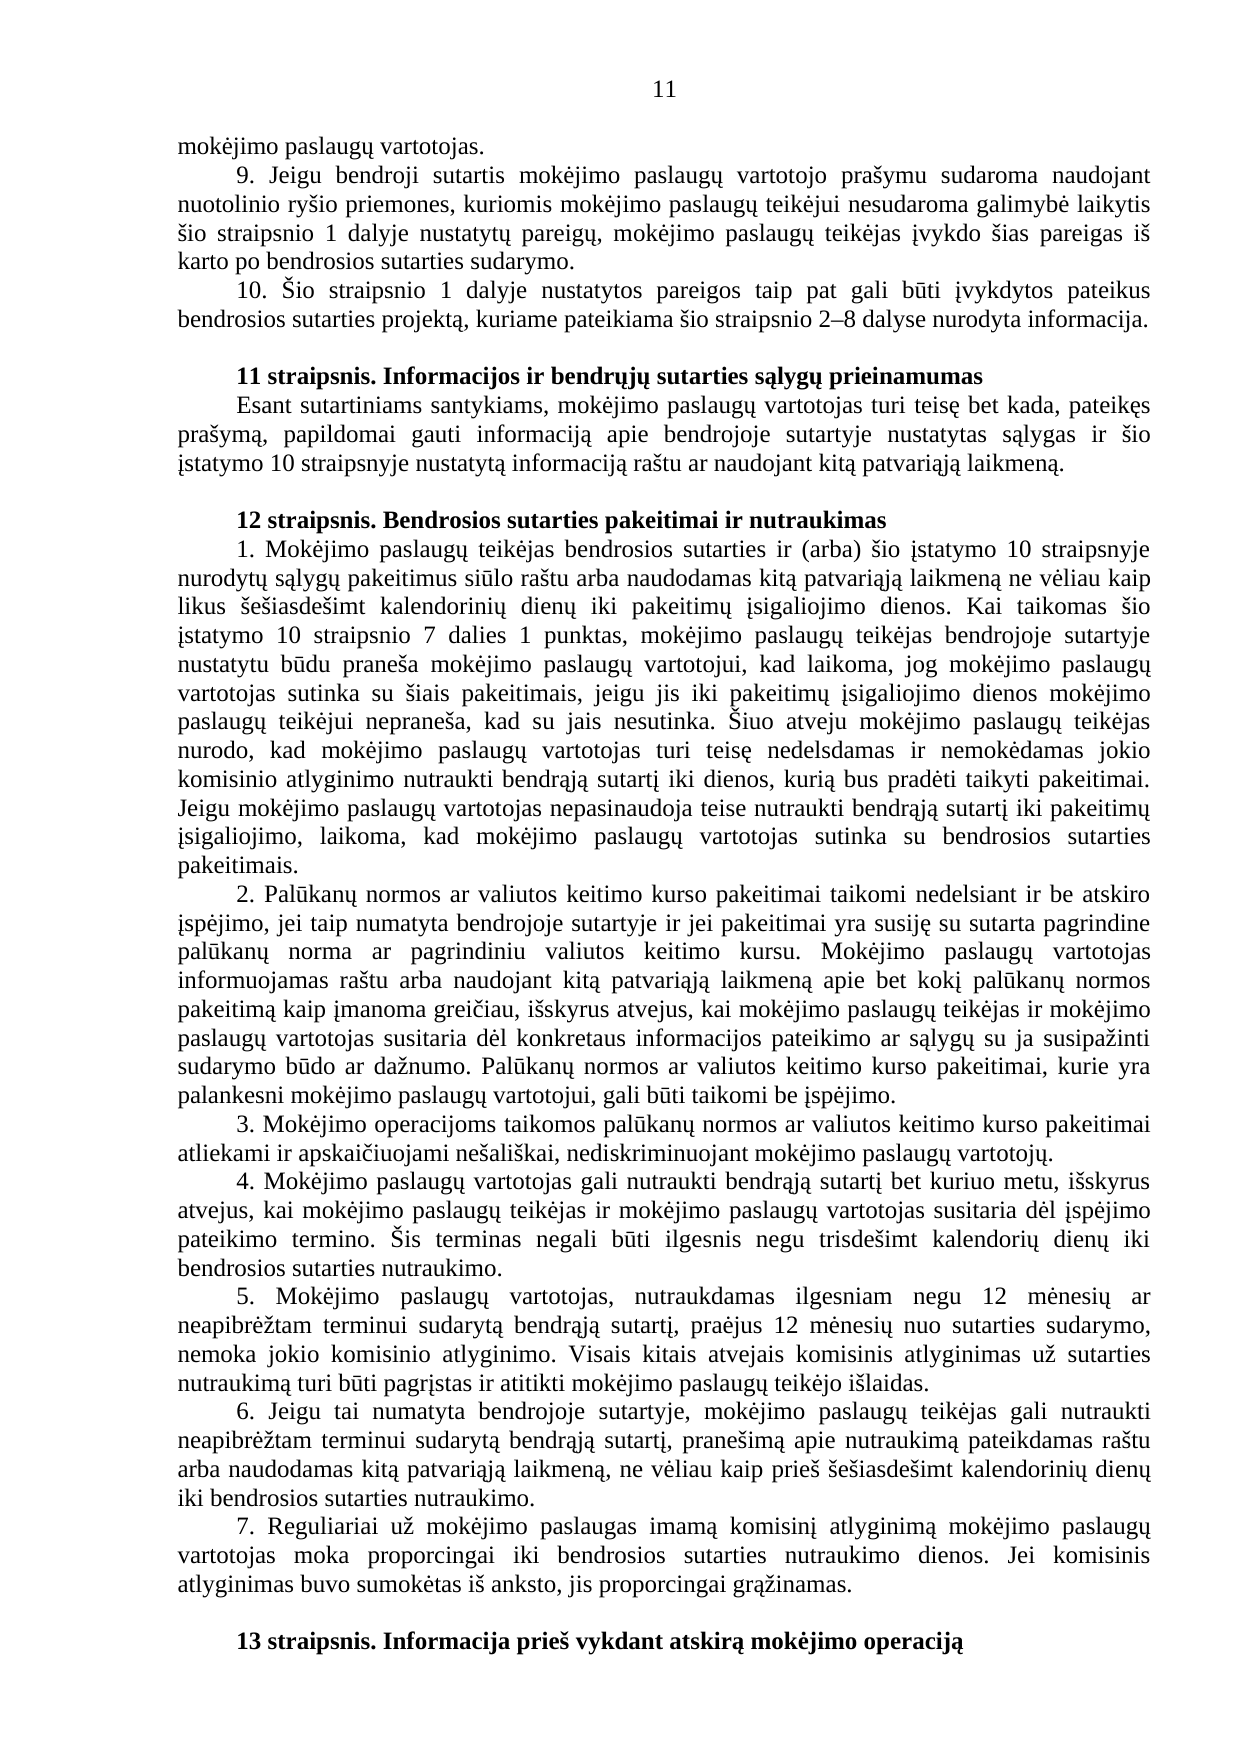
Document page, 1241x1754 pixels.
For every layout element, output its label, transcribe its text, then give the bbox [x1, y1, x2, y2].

text mokėjimo paslaugų vartotojas. [177, 131, 1152, 160]
text 12 straipsnis. Bendrosios sutarties pakeitimai ir nutraukimas [177, 505, 1152, 534]
text 1. Mokėjimo paslaugų teikėjas bendrosios sutarties ir (arba) šio įstatymo 10 straipsnyje nurodytų sąlygų pakeitimus siūlo raštu arba naudodamas kitą patvariąją laikmeną ne vėliau kaip likus šešiasdešimt kalendorinių dienų iki pakeitimų įsigaliojimo dienos. Kai taikomas šio įstatymo 10 straipsnio 7 dalies 1 punktas, mokėjimo paslaugų teikėjas bendrojoje sutartyje nustatytu būdu praneša mokėjimo paslaugų vartotojui, kad laikoma, jog mokėjimo paslaugų vartotojas sutinka su šiais pakeitimais, jeigu jis iki pakeitimų įsigaliojimo dienos mokėjimo paslaugų teikėjui nepraneša, kad su jais nesutinka. Šiuo atveju mokėjimo paslaugų teikėjas nurodo, kad mokėjimo paslaugų vartotojas turi teisę nedelsdamas ir nemokėdamas jokio komisinio atlyginimo nutraukti bendrąją sutartį iki dienos, kurią bus pradėti taikyti pakeitimai. Jeigu mokėjimo paslaugų vartotojas nepasinaudoja teise nutraukti bendrąją sutartį iki pakeitimų įsigaliojimo, laikoma, kad mokėjimo paslaugų vartotojas sutinka su bendrosios sutarties pakeitimais. [177, 534, 1152, 879]
text 11 straipsnis. Informacijos ir bendrųjų sutarties sąlygų prieinamumas [177, 361, 1152, 390]
text Esant sutartiniams santykiams, mokėjimo paslaugų vartotojas turi teisę bet kada, pateikęs prašymą, papildomai gauti informaciją apie bendrojoje sutartyje nustatytas sąlygas ir šio įstatymo 10 straipsnyje nustatytą informaciją raštu ar naudojant kitą patvariąją laikmeną. [177, 390, 1152, 476]
text 2. Palūkanų normos ar valiutos keitimo kurso pakeitimai taikomi nedelsiant ir be atskiro įspėjimo, jei taip numatyta bendrojoje sutartyje ir jei pakeitimai yra susiję su sutarta pagrindine palūkanų norma ar pagrindiniu valiutos keitimo kursu. Mokėjimo paslaugų vartotojas informuojamas raštu arba naudojant kitą patvariąją laikmeną apie bet kokį palūkanų normos pakeitimą kaip įmanoma greičiau, išskyrus atvejus, kai mokėjimo paslaugų teikėjas ir mokėjimo paslaugų vartotojas susitaria dėl konkretaus informacijos pateikimo ar sąlygų su ja susipažinti sudarymo būdo ar dažnumo. Palūkanų normos ar valiutos keitimo kurso pakeitimai, kurie yra palankesni mokėjimo paslaugų vartotojui, gali būti taikomi be įspėjimo. [177, 879, 1152, 1109]
text 5. Mokėjimo paslaugų vartotojas, nutraukdamas ilgesniam negu 12 mėnesių ar neapibrėžtam terminui sudarytą bendrąją sutartį, praėjus 12 mėnesių nuo sutarties sudarymo, nemoka jokio komisinio atlyginimo. Visais kitais atvejais komisinis atlyginimas už sutarties nutraukimą turi būti pagrįstas ir atitikti mokėjimo paslaugų teikėjo išlaidas. [177, 1281, 1152, 1396]
text 4. Mokėjimo paslaugų vartotojas gali nutraukti bendrąją sutartį bet kuriuo metu, išskyrus atvejus, kai mokėjimo paslaugų teikėjas ir mokėjimo paslaugų vartotojas susitaria dėl įspėjimo pateikimo termino. Šis terminas negali būti ilgesnis negu trisdešimt kalendorių dienų iki bendrosios sutarties nutraukimo. [177, 1166, 1152, 1281]
text 9. Jeigu bendroji sutartis mokėjimo paslaugų vartotojo prašymu sudaroma naudojant nuotolinio ryšio priemones, kuriomis mokėjimo paslaugų teikėjui nesudaroma galimybė laikytis šio straipsnio 1 dalyje nustatytų pareigų, mokėjimo paslaugų teikėjas įvykdo šias pareigas iš karto po bendrosios sutarties sudarymo. [177, 160, 1152, 275]
text 7. Reguliariai už mokėjimo paslaugas imamą komisinį atlyginimą mokėjimo paslaugų vartotojas moka proporcingai iki bendrosios sutarties nutraukimo dienos. Jei komisinis atlyginimas buvo sumokėtas iš anksto, jis proporcingai grąžinamas. [177, 1511, 1152, 1598]
text 3. Mokėjimo operacijoms taikomos palūkanų normos ar valiutos keitimo kurso pakeitimai atliekami ir apskaičiuojami nešališkai, nediskriminuojant mokėjimo paslaugų vartotojų. [177, 1109, 1152, 1166]
text 6. Jeigu tai numatyta bendrojoje sutartyje, mokėjimo paslaugų teikėjas gali nutraukti neapibrėžtam terminui sudarytą bendrąją sutartį, pranešimą apie nutraukimą pateikdamas raštu arba naudodamas kitą patvariąją laikmeną, ne vėliau kaip prieš šešiasdešimt kalendorinių dienų iki bendrosios sutarties nutraukimo. [177, 1396, 1152, 1511]
text 13 straipsnis. Informacija prieš vykdant atskirą mokėjimo operaciją [177, 1626, 1152, 1655]
text 10. Šio straipsnio 1 dalyje nustatytos pareigos taip pat gali būti įvykdytos pateikus bendrosios sutarties projektą, kuriame pateikiama šio straipsnio 2–8 dalyse nurodyta informacija. [177, 275, 1152, 333]
